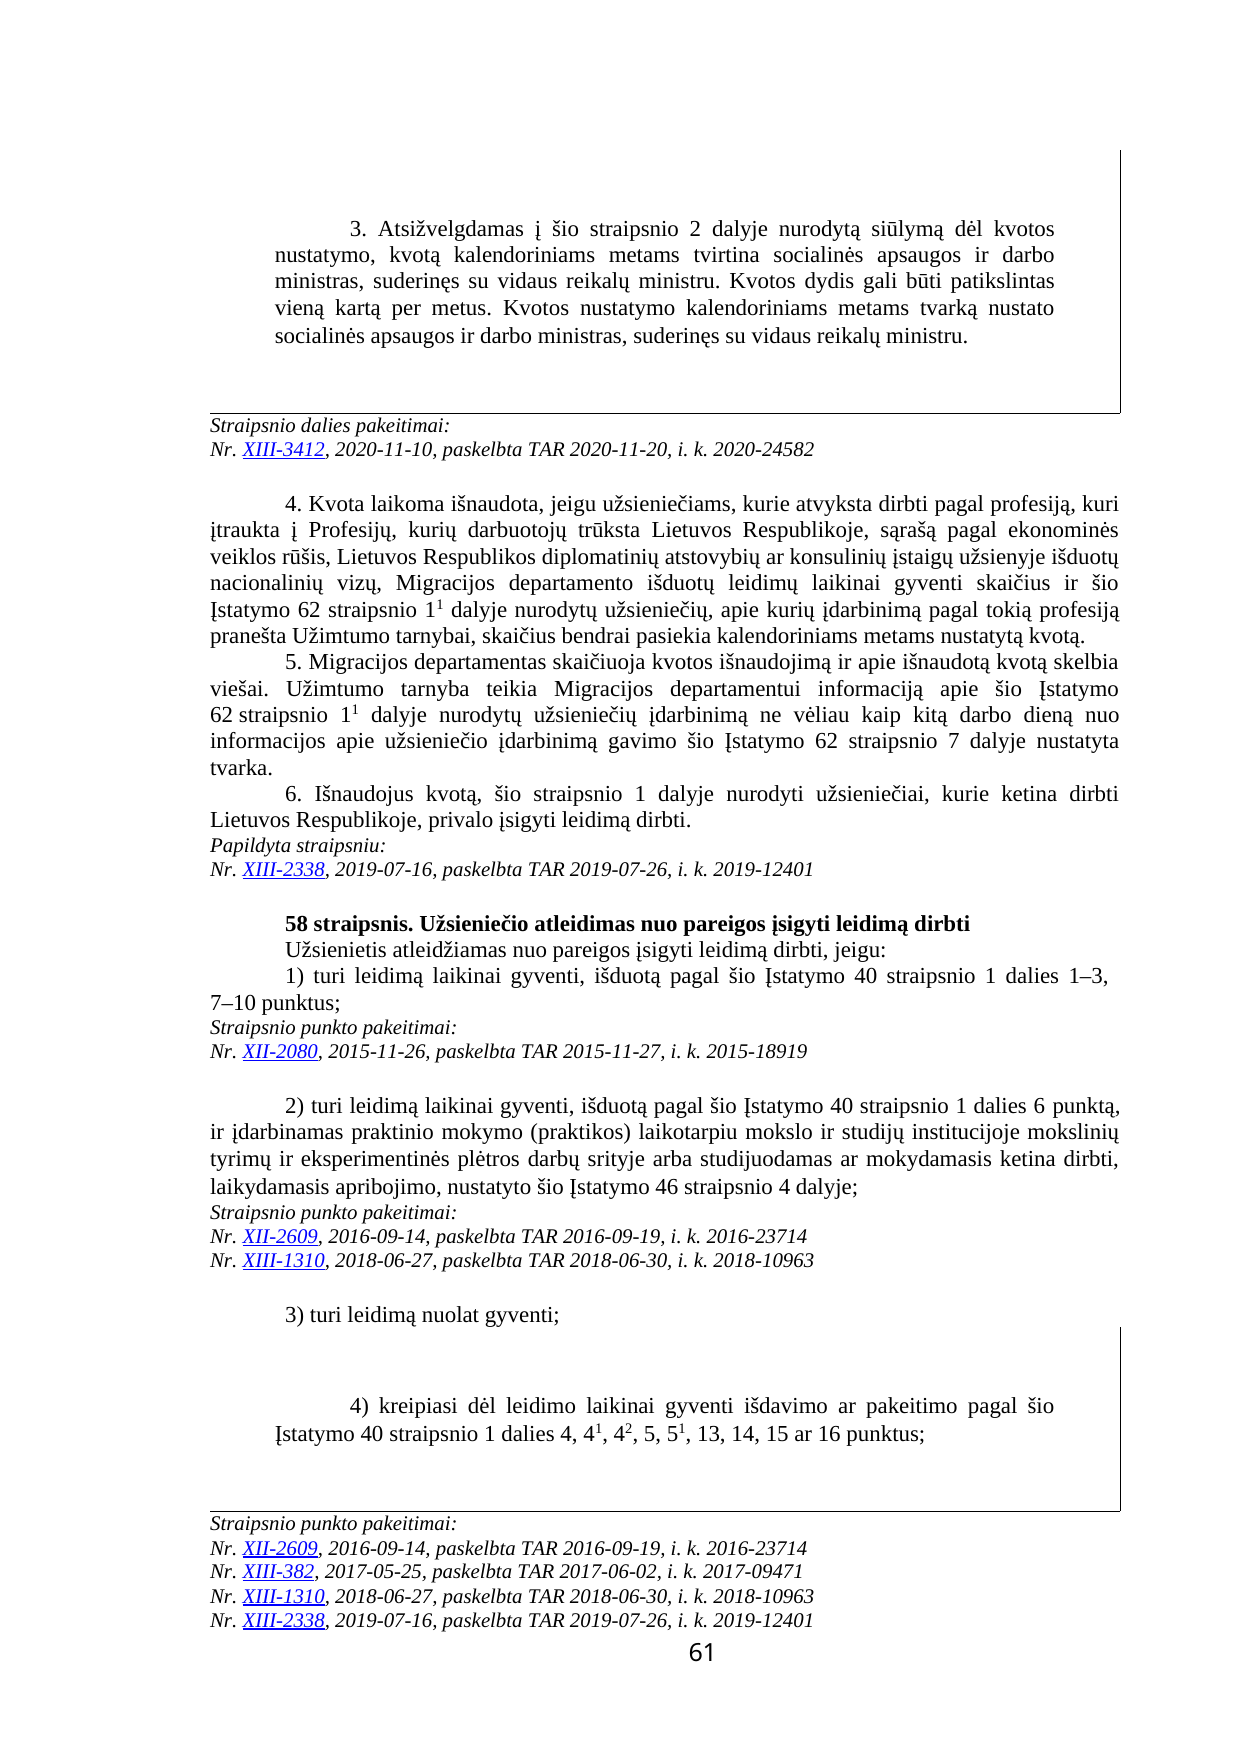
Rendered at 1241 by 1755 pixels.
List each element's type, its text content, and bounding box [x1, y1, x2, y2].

text Straipsnio dalies pakeitimai: [210, 413, 1120, 437]
text 4. Kvota laikoma išnaudota, jeigu užsieniečiams, kurie atvyksta dirbti pagal profesiją, kuri įtraukta į Profesijų, kurių darbuotojų trūksta Lietuvos Respublikoje, sąrašą pagal ekonominės veiklos rūšis, Lietuvos Respublikos diplomatinių atstovybių ar konsulinių įstaigų užsienyje išduotų nacionalinių vizų, Migracijos departamento išduotų leidimų laikinai gyventi skaičius ir šio Įstatymo 62 straipsnio 11 dalyje nurodytų užsieniečių, apie kurių įdarbinimą pagal tokią profesiją pranešta Užimtumo tarnybai, skaičius bendrai pasiekia kalendoriniams metams nustatytą kvotą. [210, 490, 1120, 648]
text Papildyta straipsniu: [210, 833, 1120, 857]
text Nr. XIII-1310, 2018-06-27, paskelbta TAR 2018-06-30, i. k. 2018-10963 [210, 1583, 1120, 1608]
text Straipsnio punkto pakeitimai: [210, 1200, 1120, 1224]
text 3) turi leidimą nuolat gyventi; [210, 1301, 1120, 1327]
text 4) kreipiasi dėl leidimo laikinai gyventi išdavimo ar pakeitimo pagal šio Įstatymo 40 straipsnio 1 dalies 4, 41, 42, 5, 51, 13, 14, 15 ar 16 punktus; [210, 1327, 1120, 1511]
text Nr. XIII-1310, 2018-06-27, paskelbta TAR 2018-06-30, i. k. 2018-10963 [210, 1248, 1120, 1272]
text Nr. XIII-2338, 2019-07-16, paskelbta TAR 2019-07-26, i. k. 2019-12401 [210, 1608, 1120, 1632]
text Straipsnio punkto pakeitimai: [210, 1511, 1120, 1535]
text 1) turi leidimą laikinai gyventi, išduotą pagal šio Įstatymo 40 straipsnio 1 dalies 1–3, 7–10 punktus; [210, 962, 1120, 1015]
text 2) turi leidimą laikinai gyventi, išduotą pagal šio Įstatymo 40 straipsnio 1 dalies 6 punktą, ir įdarbinamas praktinio mokymo (praktikos) laikotarpiu mokslo ir studijų institucijoje mokslinių tyrimų ir eksperimentinės plėtros darbų srityje arba studijuodamas ar mokydamasis ketina dirbti, laikydamasis apribojimo, nustatyto šio Įstatymo 46 straipsnio 4 dalyje; [210, 1092, 1120, 1200]
text Nr. XIII-2338, 2019-07-16, paskelbta TAR 2019-07-26, i. k. 2019-12401 [210, 857, 1120, 881]
text Nr. XII-2080, 2015-11-26, paskelbta TAR 2015-11-27, i. k. 2015-18919 [210, 1039, 1120, 1063]
text 58 straipsnis. Užsieniečio atleidimas nuo pareigos įsigyti leidimą dirbti [210, 910, 1120, 936]
text 3. Atsižvelgdamas į šio straipsnio 2 dalyje nurodytą siūlymą dėl kvotos nustatymo, kvotą kalendoriniams metams tvirtina socialinės apsaugos ir darbo ministras, suderinęs su vidaus reikalų ministru. Kvotos dydis gali būti patikslintas vieną kartą per metus. Kvotos nustatymo kalendoriniams metams tvarką nustato socialinės apsaugos ir darbo ministras, suderinęs su vidaus reikalų ministru. [210, 150, 1120, 413]
text 6. Išnaudojus kvotą, šio straipsnio 1 dalyje nurodyti užsieniečiai, kurie ketina dirbti Lietuvos Respublikoje, privalo įsigyti leidimą dirbti. [210, 780, 1120, 833]
text Straipsnio punkto pakeitimai: [210, 1015, 1120, 1039]
text 5. Migracijos departamentas skaičiuoja kvotos išnaudojimą ir apie išnaudotą kvotą skelbia viešai. Užimtumo tarnyba teikia Migracijos departamentui informaciją apie šio Įstatymo 62 straipsnio 11 dalyje nurodytų užsieniečių įdarbinimą ne vėliau kaip kitą darbo dieną nuo informacijos apie užsieniečio įdarbinimą gavimo šio Įstatymo 62 straipsnio 7 dalyje nustatyta tvarka. [210, 648, 1120, 780]
text Nr. XIII-3412, 2020-11-10, paskelbta TAR 2020-11-20, i. k. 2020-24582 [210, 437, 1120, 461]
text Nr. XII-2609, 2016-09-14, paskelbta TAR 2016-09-19, i. k. 2016-23714 [210, 1535, 1120, 1559]
text Užsienietis atleidžiamas nuo pareigos įsigyti leidimą dirbti, jeigu: [210, 936, 1120, 962]
text Nr. XII-2609, 2016-09-14, paskelbta TAR 2016-09-19, i. k. 2016-23714 [210, 1224, 1120, 1248]
text Nr. XIII-382, 2017-05-25, paskelbta TAR 2017-06-02, i. k. 2017-09471 [210, 1559, 1120, 1583]
